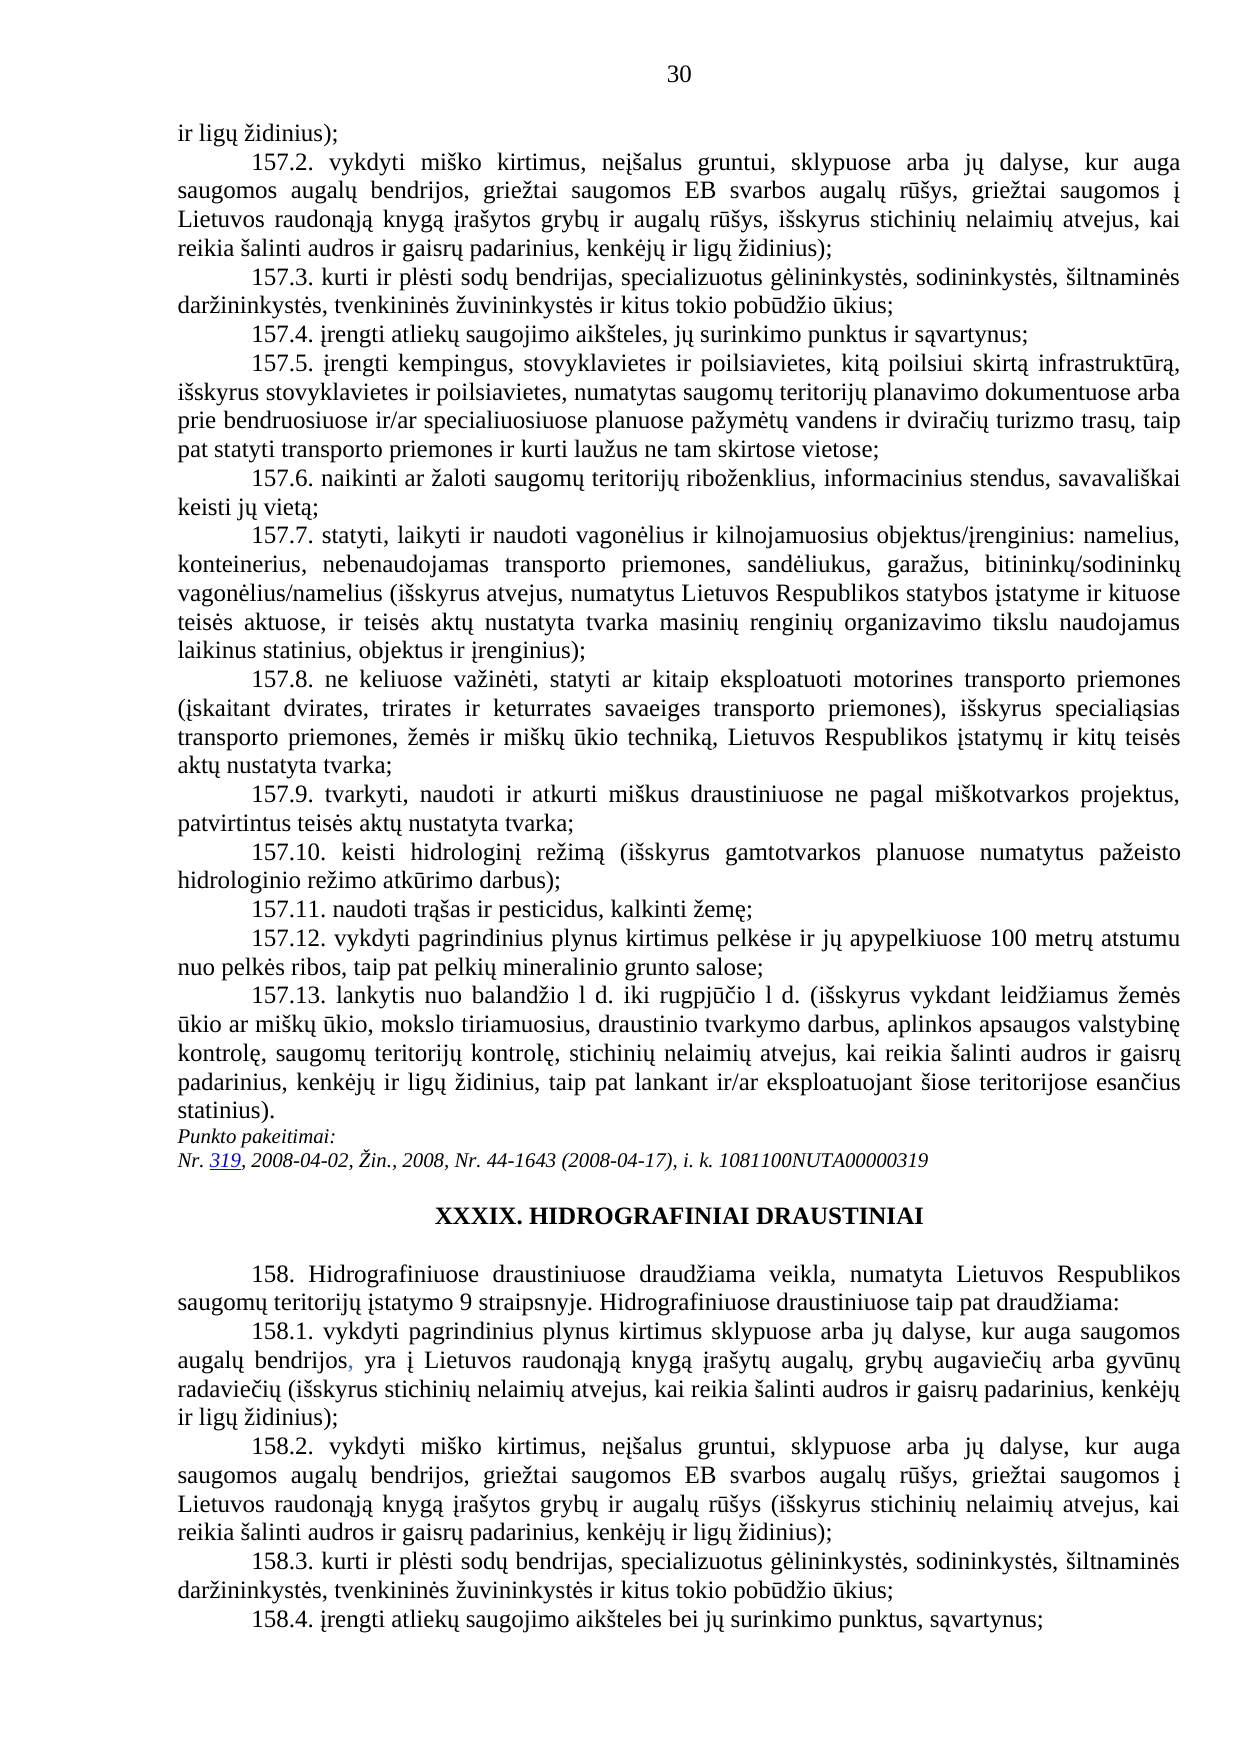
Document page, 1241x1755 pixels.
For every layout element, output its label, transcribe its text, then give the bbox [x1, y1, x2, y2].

text 157.4. įrengti atliekų saugojimo aikšteles, jų surinkimo punktus ir sąvartynus; [177, 319, 1181, 348]
text 157.11. naudoti trąšas ir pesticidus, kalkinti žemę; [177, 894, 1181, 923]
text 157.9. tvarkyti, naudoti ir atkurti miškus draustiniuose ne pagal miškotvarkos projektus, patvirtintus teisės aktų nustatyta tvarka; [177, 779, 1181, 837]
text Punkto pakeitimai: [177, 1124, 1181, 1148]
text 157.12. vykdyti pagrindinius plynus kirtimus pelkėse ir jų apypelkiuose 100 metrų atstumu nuo pelkės ribos, taip pat pelkių mineralinio grunto salose; [177, 923, 1181, 981]
text ir ligų židinius); [177, 118, 1181, 147]
text 157.10. keisti hidrologinį režimą (išskyrus gamtotvarkos planuose numatytus pažeisto hidrologinio režimo atkūrimo darbus); [177, 837, 1181, 894]
text 157.8. ne keliuose važinėti, statyti ar kitaip eksploatuoti motorines transporto priemones (įskaitant dvirates, trirates ir keturrates savaeiges transporto priemones), išskyrus specialiąsias transporto priemones, žemės ir miškų ūkio techniką, Lietuvos Respublikos įstatymų ir kitų teisės aktų nustatyta tvarka; [177, 664, 1181, 779]
text 158.2. vykdyti miško kirtimus, neįšalus gruntui, sklypuose arba jų dalyse, kur auga saugomos augalų bendrijos, griežtai saugomos EB svarbos augalų rūšys, griežtai saugomos į Lietuvos raudonąją knygą įrašytos grybų ir augalų rūšys (išskyrus stichinių nelaimių atvejus, kai reikia šalinti audros ir gaisrų padarinius, kenkėjų ir ligų židinius); [177, 1431, 1181, 1546]
text Nr. 319, 2008-04-02, Žin., 2008, Nr. 44-1643 (2008-04-17), i. k. 1081100NUTA00000319 [177, 1148, 1181, 1172]
text 157.2. vykdyti miško kirtimus, neįšalus gruntui, sklypuose arba jų dalyse, kur auga saugomos augalų bendrijos, griežtai saugomos EB svarbos augalų rūšys, griežtai saugomos į Lietuvos raudonąją knygą įrašytos grybų ir augalų rūšys, išskyrus stichinių nelaimių atvejus, kai reikia šalinti audros ir gaisrų padarinius, kenkėjų ir ligų židinius); [177, 147, 1181, 262]
text 157.7. statyti, laikyti ir naudoti vagonėlius ir kilnojamuosius objektus/įrenginius: namelius, konteinerius, nebenaudojamas transporto priemones, sandėliukus, garažus, bitininkų/sodininkų vagonėlius/namelius (išskyrus atvejus, numatytus Lietuvos Respublikos statybos įstatyme ir kituose teisės aktuose, ir teisės aktų nustatyta tvarka masinių renginių organizavimo tikslu naudojamus laikinus statinius, objektus ir įrenginius); [177, 521, 1181, 664]
text 157.6. naikinti ar žaloti saugomų teritorijų riboženklius, informacinius stendus, savavališkai keisti jų vietą; [177, 463, 1181, 521]
text 158.3. kurti ir plėsti sodų bendrijas, specializuotus gėlininkystės, sodininkystės, šiltnaminės daržininkystės, tvenkininės žuvininkystės ir kitus tokio pobūdžio ūkius; [177, 1546, 1181, 1604]
text 157.13. lankytis nuo balandžio l d. iki rugpjūčio l d. (išskyrus vykdant leidžiamus žemės ūkio ar miškų ūkio, mokslo tiriamuosius, draustinio tvarkymo darbus, aplinkos apsaugos valstybinę kontrolę, saugomų teritorijų kontrolę, stichinių nelaimių atvejus, kai reikia šalinti audros ir gaisrų padarinius, kenkėjų ir ligų židinius, taip pat lankant ir/ar eksploatuojant šiose teritorijose esančius statinius). [177, 981, 1181, 1124]
text 158.4. įrengti atliekų saugojimo aikšteles bei jų surinkimo punktus, sąvartynus; [177, 1604, 1181, 1632]
text 157.3. kurti ir plėsti sodų bendrijas, specializuotus gėlininkystės, sodininkystės, šiltnaminės daržininkystės, tvenkininės žuvininkystės ir kitus tokio pobūdžio ūkius; [177, 262, 1181, 319]
text 157.5. įrengti kempingus, stovyklavietes ir poilsiavietes, kitą poilsiui skirtą infrastruktūrą, išskyrus stovyklavietes ir poilsiavietes, numatytas saugomų teritorijų planavimo dokumentuose arba prie bendruosiuose ir/ar specialiuosiuose planuose pažymėtų vandens ir dviračių turizmo trasų, taip pat statyti transporto priemones ir kurti laužus ne tam skirtose vietose; [177, 348, 1181, 463]
text XXXIX. HIDROGRAFINIAI DRAUSTINIAI [177, 1201, 1181, 1230]
text 158.1. vykdyti pagrindinius plynus kirtimus sklypuose arba jų dalyse, kur auga saugomos augalų bendrijos, yra į Lietuvos raudonąją knygą įrašytų augalų, grybų augaviečių arba gyvūnų radaviečių (išskyrus stichinių nelaimių atvejus, kai reikia šalinti audros ir gaisrų padarinius, kenkėjų ir ligų židinius); [177, 1316, 1181, 1431]
text 158. Hidrografiniuose draustiniuose draudžiama veikla, numatyta Lietuvos Respublikos saugomų teritorijų įstatymo 9 straipsnyje. Hidrografiniuose draustiniuose taip pat draudžiama: [177, 1259, 1181, 1316]
